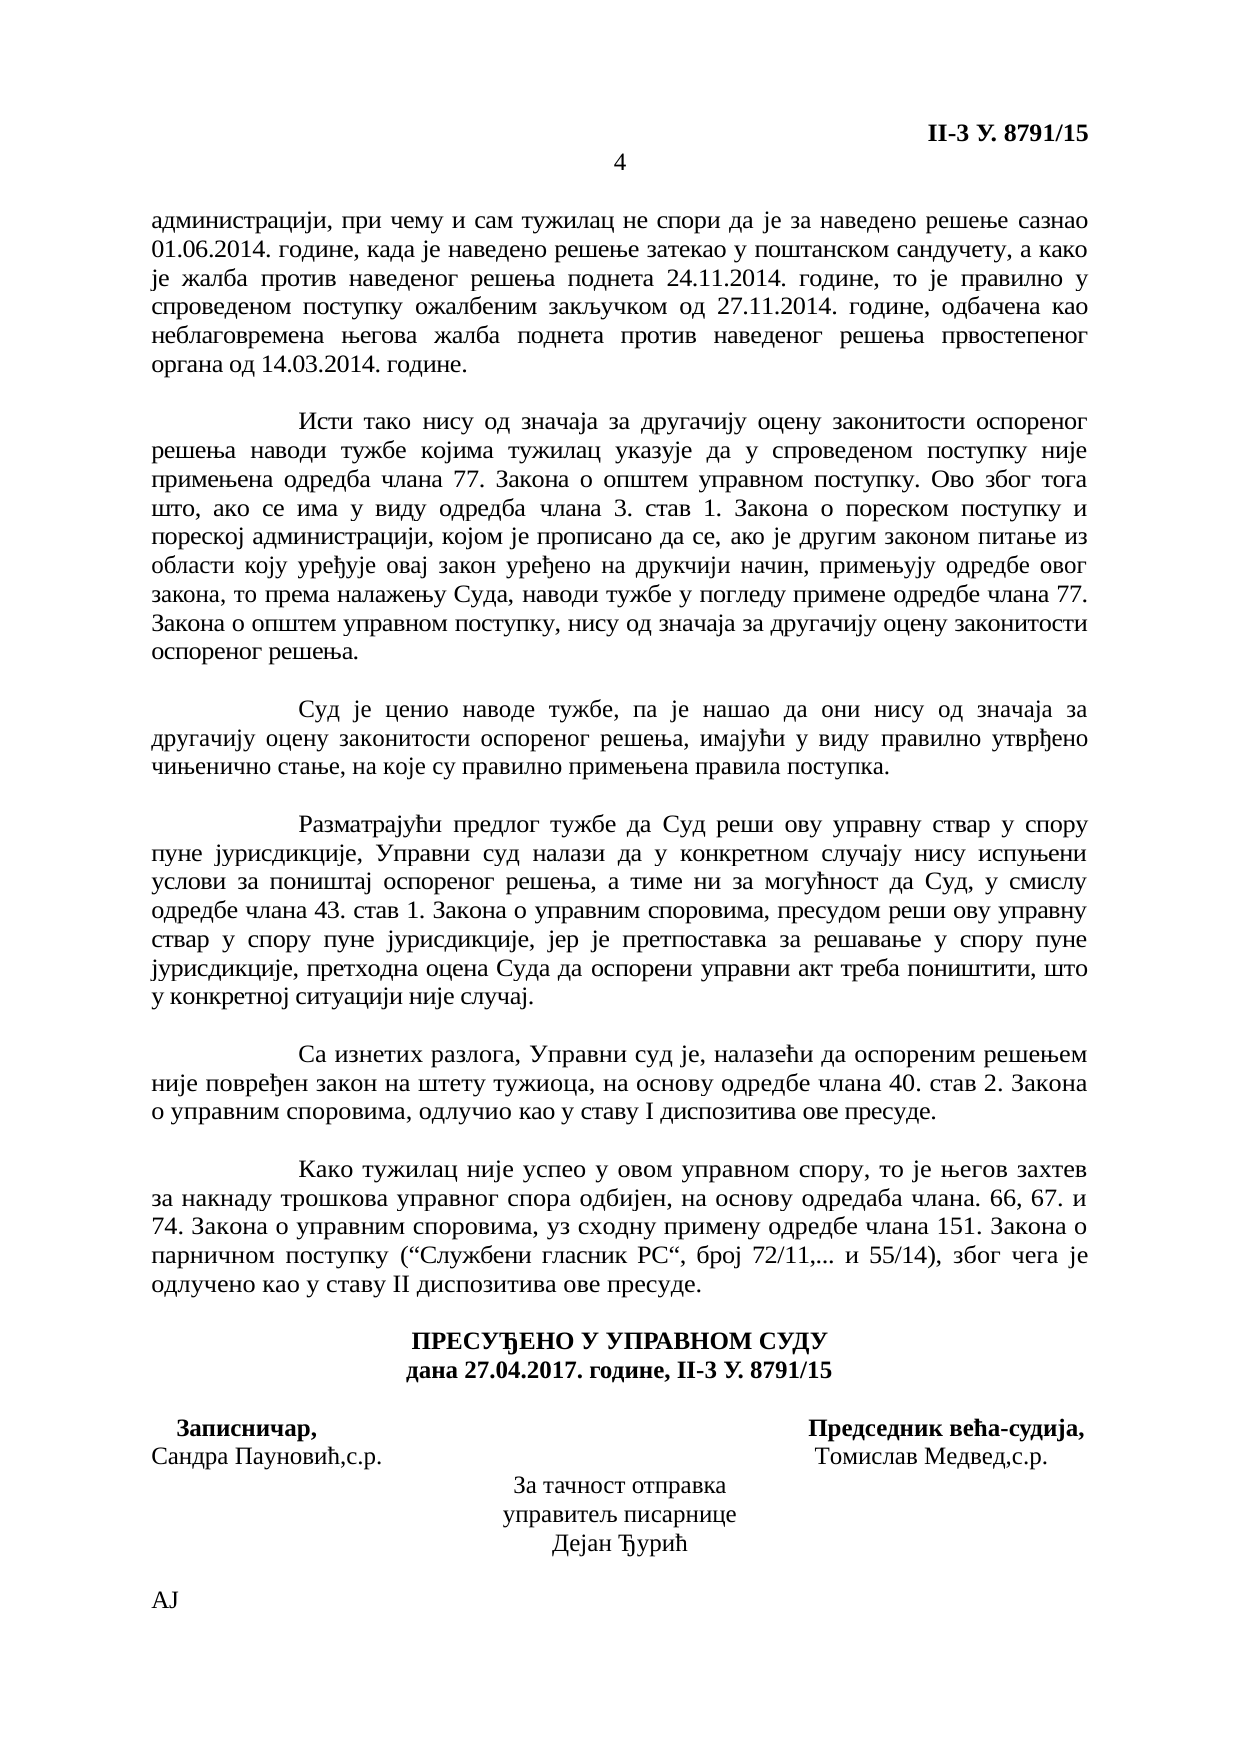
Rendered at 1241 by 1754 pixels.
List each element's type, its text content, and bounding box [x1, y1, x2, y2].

text Сандра Пауновић,с.р. Томислав Медвед,с.р. [151, 1441, 1087, 1470]
text Исти тако нису од значаја за другачију оцену законитости оспореног решења наводи тужбе којима тужилац указује да у спроведеном поступку није примењена одредба члана 77. Закона о општем управном поступку. Ово због тога што, ако се има у виду одредба члана 3. став 1. Закона о пореском поступку и пореској администрацији, којом је прописано да се, ако је другим законом питање из области коју уређује овај закон уређено на друкчији начин, примењују одредбе овог закона, то према налажењу Суда, наводи тужбе у погледу примене одредбе члана 77. Закона о општем управном поступку, нису од значаја за другачију оцену законитости оспореног решења. [151, 406, 1088, 665]
text дана 27.04.2017. године, II-3 У. 8791/15 [151, 1355, 1087, 1384]
text Са изнетих разлога, Управни суд је, налазећи да оспореним решењем није повређен закон на штету тужиоца, на основу одредбе члана 40. став 2. Закона о управним споровима, одлучио као у ставу I диспозитива ове пресуде. [151, 1039, 1088, 1125]
text Записничар, Председник већа-судија, [151, 1413, 1087, 1441]
text Како тужилац није успео у овом управном спору, то је његов захтев за накнаду трошкова управног спора одбијен, на основу одредаба члана. 66, 67. и 74. Закона о управним споровима, уз сходну примену одредбе члана 151. Закона о парничном поступку (“Службени гласник РС“, број 72/11,... и 55/14), због чега је одлучено као у ставу II диспозитива ове пресуде. [151, 1154, 1088, 1298]
text За тачност отправка [151, 1470, 1088, 1499]
text ПРЕСУЂЕНО У УПРАВНОМ СУДУ [151, 1326, 1088, 1355]
text Дејан Ђурић [151, 1528, 1088, 1556]
text Разматрајући предлог тужбе да Суд реши ову управну ствар у спору пуне јурисдикције, Управни суд налази да у конкретном случају нису испуњени услови за поништај оспореног решења, а тиме ни за могућност да Суд, у смислу одредбе члана 43. став 1. Закона о управним споровима, пресудом реши ову управну ствар у спору пуне јурисдикције, јер је претпоставка за решавање у спору пуне јурисдикције, прeтходна оцена Суда да оспорени управни акт треба поништити, што у конкретној ситуацији није случај. [151, 809, 1088, 1010]
text Суд је ценио наводе тужбе, па је нашао да они нису од значаја за другачију оцену законитости оспореног решења, имајући у виду правилно утврђено чињенично стање, на које су правилно примењена правила поступка. [151, 694, 1088, 780]
text управитељ писарнице [151, 1499, 1088, 1528]
text АЈ [151, 1585, 1088, 1614]
text администрацији, при чему и сам тужилац не спори да је за наведено решење сазнао 01.06.2014. године, када је наведено решење затекао у поштанском сандучету, а како је жалба против наведеног решења поднета 24.11.2014. године, то је правилно у спроведеном поступку ожалбеним закључком од 27.11.2014. године, одбачена као неблаговремена његова жалба поднета против наведеног решења првостепеног органа од 14.03.2014. године. [151, 205, 1088, 378]
